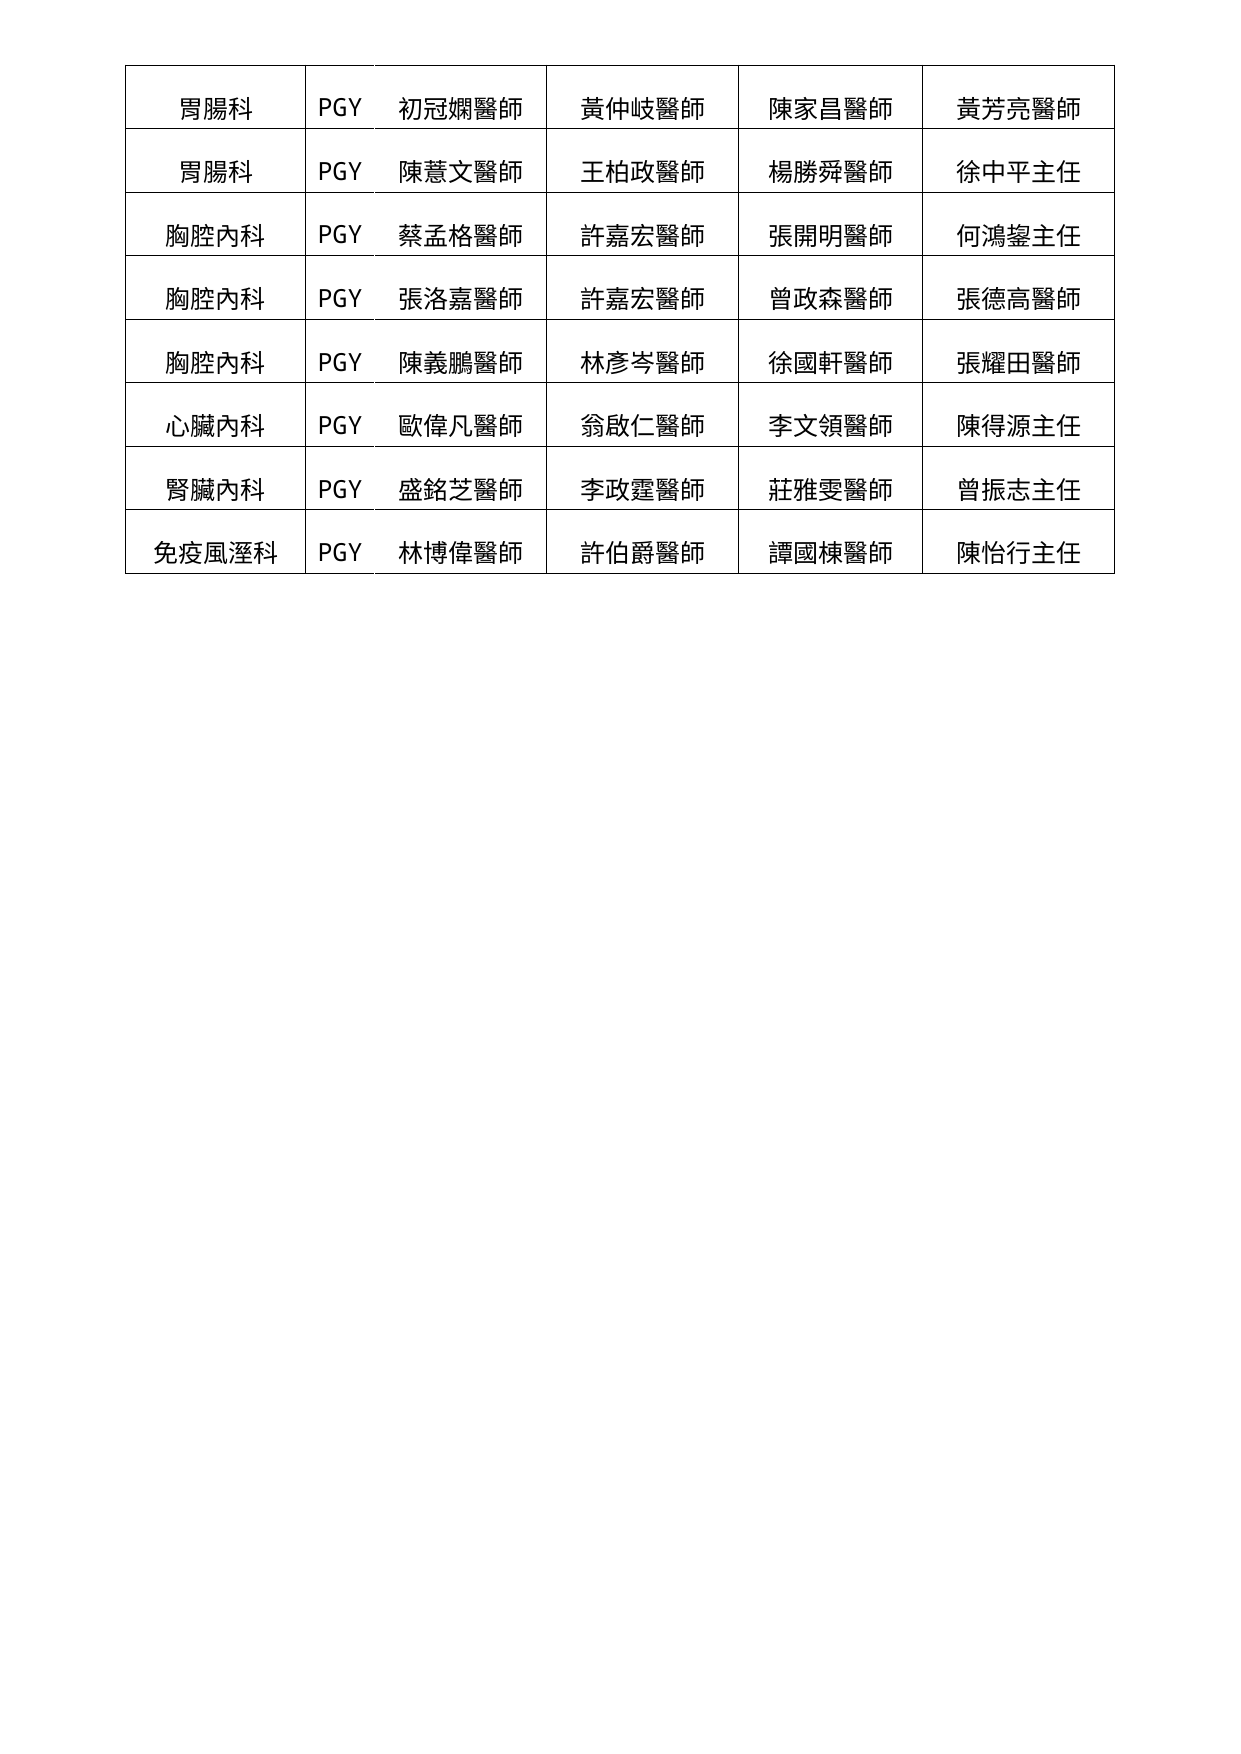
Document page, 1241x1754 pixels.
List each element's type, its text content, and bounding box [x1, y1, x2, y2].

table_cell 翁啟仁醫師 [547, 383, 738, 446]
table_cell 許嘉宏醫師 [547, 256, 738, 319]
table_cell 胸腔內科 [126, 193, 305, 255]
table_cell 心臟內科 [126, 383, 305, 446]
table_cell 黃芳亮醫師 [923, 66, 1114, 128]
table_cell 楊勝舜醫師 [739, 129, 922, 192]
table_cell 陳義鵬醫師 [375, 320, 546, 382]
table_cell 蔡孟格醫師 [375, 193, 546, 255]
table_cell 林博偉醫師 [375, 510, 546, 573]
table_cell 胸腔內科 [126, 256, 305, 319]
table_cell 張耀田醫師 [923, 320, 1114, 382]
table_cell 徐中平主任 [923, 129, 1114, 192]
table_cell 林彥岑醫師 [547, 320, 738, 382]
table_cell 初冠嫻醫師 [375, 66, 546, 128]
table_cell 陳薏文醫師 [375, 129, 546, 192]
table_cell 張開明醫師 [739, 193, 922, 255]
table_cell PGY [306, 193, 374, 255]
table_cell 曾政森醫師 [739, 256, 922, 319]
table_cell 黃仲岐醫師 [547, 66, 738, 128]
table_cell 陳怡行主任 [923, 510, 1114, 573]
table_cell 張洛嘉醫師 [375, 256, 546, 319]
table_cell 徐國軒醫師 [739, 320, 922, 382]
table_cell 歐偉凡醫師 [375, 383, 546, 446]
table_cell 許嘉宏醫師 [547, 193, 738, 255]
table_cell PGY [306, 447, 374, 509]
table_cell PGY [306, 66, 374, 128]
table_cell PGY [306, 256, 374, 319]
table_cell PGY [306, 510, 374, 573]
table_cell 盛銘芝醫師 [375, 447, 546, 509]
table_cell PGY [306, 383, 374, 446]
table_cell 王柏政醫師 [547, 129, 738, 192]
table_cell PGY [306, 129, 374, 192]
table_cell 胃腸科 [126, 129, 305, 192]
table_cell 何鴻鋆主任 [923, 193, 1114, 255]
table_cell 免疫風溼科 [126, 510, 305, 573]
table_cell 莊雅雯醫師 [739, 447, 922, 509]
table_cell 腎臟內科 [126, 447, 305, 509]
table_cell 譚國棟醫師 [739, 510, 922, 573]
table_cell 胃腸科 [126, 66, 305, 128]
table_cell 陳家昌醫師 [739, 66, 922, 128]
table_cell 許伯爵醫師 [547, 510, 738, 573]
table_cell 張德高醫師 [923, 256, 1114, 319]
table_cell 胸腔內科 [126, 320, 305, 382]
table_cell PGY [306, 320, 374, 382]
table_cell 李政霆醫師 [547, 447, 738, 509]
table_cell 李文領醫師 [739, 383, 922, 446]
table_cell 曾振志主任 [923, 447, 1114, 509]
table_cell 陳得源主任 [923, 383, 1114, 446]
